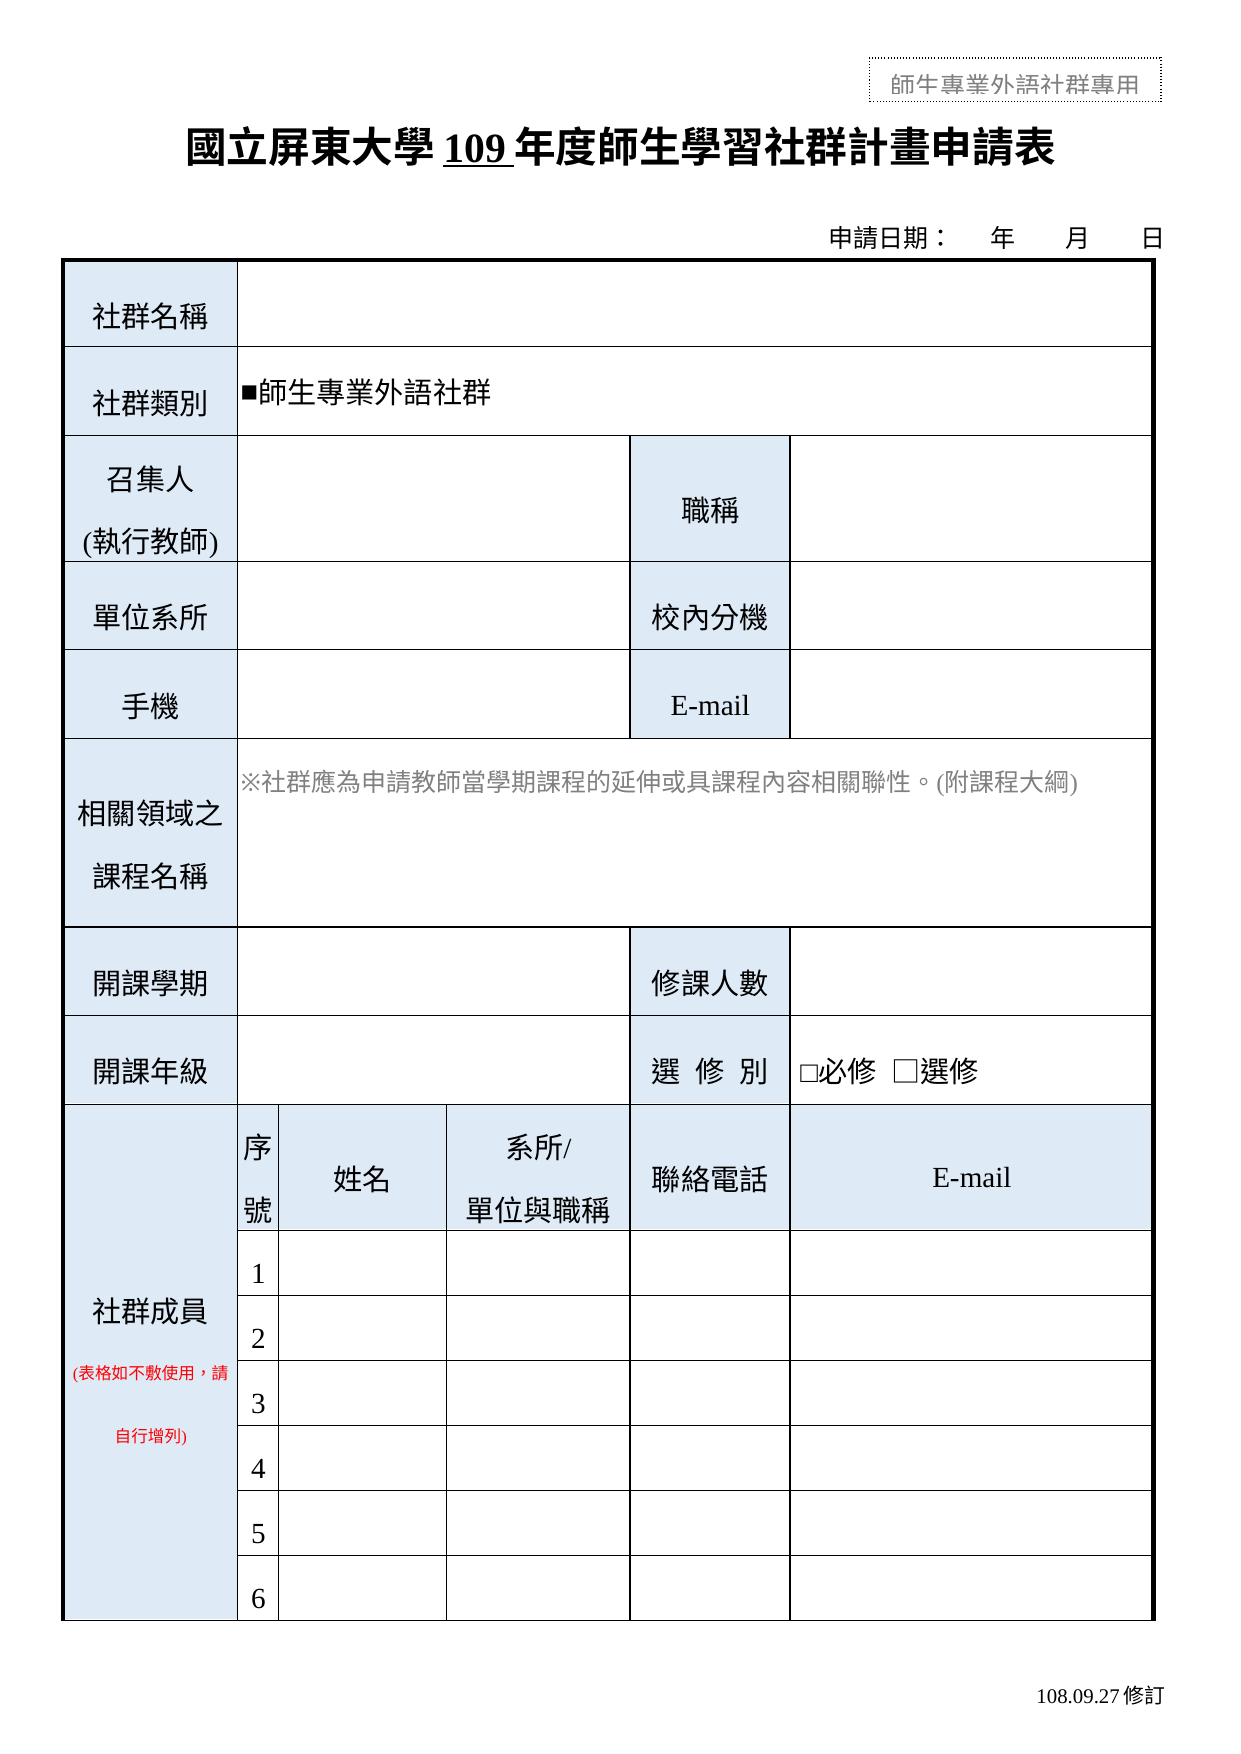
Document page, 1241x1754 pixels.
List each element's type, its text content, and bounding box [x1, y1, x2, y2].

table_cell 選 修 別 [631, 1016, 789, 1103]
table_cell [791, 650, 1151, 738]
table_cell 姓名 [279, 1105, 446, 1229]
table_cell [631, 1556, 789, 1619]
table_cell [238, 1016, 629, 1103]
table_cell E-mail [791, 1105, 1151, 1229]
table_cell 相關領域之 課程名稱 [65, 739, 237, 926]
table_cell [279, 1231, 446, 1294]
table_cell [791, 562, 1151, 649]
table_cell [791, 928, 1151, 1015]
table_cell [791, 436, 1151, 561]
table_cell [447, 1556, 629, 1619]
table_cell 2 [238, 1296, 278, 1359]
text 國立屏東大學109年度師生學習社群計畫申請表 [75, 57, 1165, 165]
table_cell 5 [238, 1491, 278, 1554]
table_cell ■師生專業外語社群 [238, 347, 1151, 435]
table_cell 開課年級 [65, 1016, 237, 1103]
table_cell [279, 1491, 446, 1554]
table_cell [238, 436, 629, 561]
table_cell [447, 1426, 629, 1489]
table_cell [631, 1491, 789, 1554]
table_cell 序號 [238, 1105, 278, 1229]
table_cell 4 [238, 1426, 278, 1489]
table_cell 手機 [65, 650, 237, 738]
table_cell [279, 1426, 446, 1489]
table_cell 3 [238, 1361, 278, 1424]
table_cell [631, 1231, 789, 1294]
table_cell 6 [238, 1556, 278, 1619]
table_cell □必修 □選修 [791, 1016, 1151, 1103]
table_cell 開課學期 [65, 928, 237, 1015]
table_cell 聯絡電話 [631, 1105, 789, 1229]
table_cell [631, 1426, 789, 1489]
table_cell [447, 1361, 629, 1424]
table_cell [791, 1491, 1151, 1554]
table_header [238, 262, 1151, 346]
table_cell 召集人 (執行教師) [65, 436, 237, 561]
table_cell 社群成員 (表格如不敷使用，請自行增列) [65, 1105, 237, 1619]
text 師生專業外語社群專用 [885, 66, 1145, 93]
table_cell [791, 1361, 1151, 1424]
table_cell 校內分機 [631, 562, 789, 649]
table_cell 修課人數 [631, 928, 789, 1015]
table_cell [791, 1426, 1151, 1489]
table_cell [279, 1556, 446, 1619]
table_cell 系所/ 單位與職稱 [447, 1105, 629, 1229]
table_cell [279, 1296, 446, 1359]
table_cell 單位系所 [65, 562, 237, 649]
table_cell ※社群應為申請教師當學期課程的延伸或具課程內容相關聯性。(附課程大綱) [238, 739, 1151, 926]
table_cell [238, 650, 629, 738]
table_cell [791, 1231, 1151, 1294]
table_cell [238, 928, 629, 1015]
table_cell [447, 1491, 629, 1554]
table_cell [631, 1361, 789, 1424]
table_cell 1 [238, 1231, 278, 1294]
table_cell [447, 1296, 629, 1359]
table_cell [279, 1361, 446, 1424]
table_cell 職稱 [631, 436, 789, 561]
table_header 社群名稱 [65, 262, 237, 346]
table_cell [238, 562, 629, 649]
table_cell [447, 1231, 629, 1294]
table_cell 社群類別 [65, 347, 237, 435]
table_cell [791, 1556, 1151, 1619]
table_cell E-mail [631, 650, 789, 738]
table_cell [791, 1296, 1151, 1359]
table_cell [631, 1296, 789, 1359]
text 申請日期： 年 月 日 [131, 195, 1165, 258]
